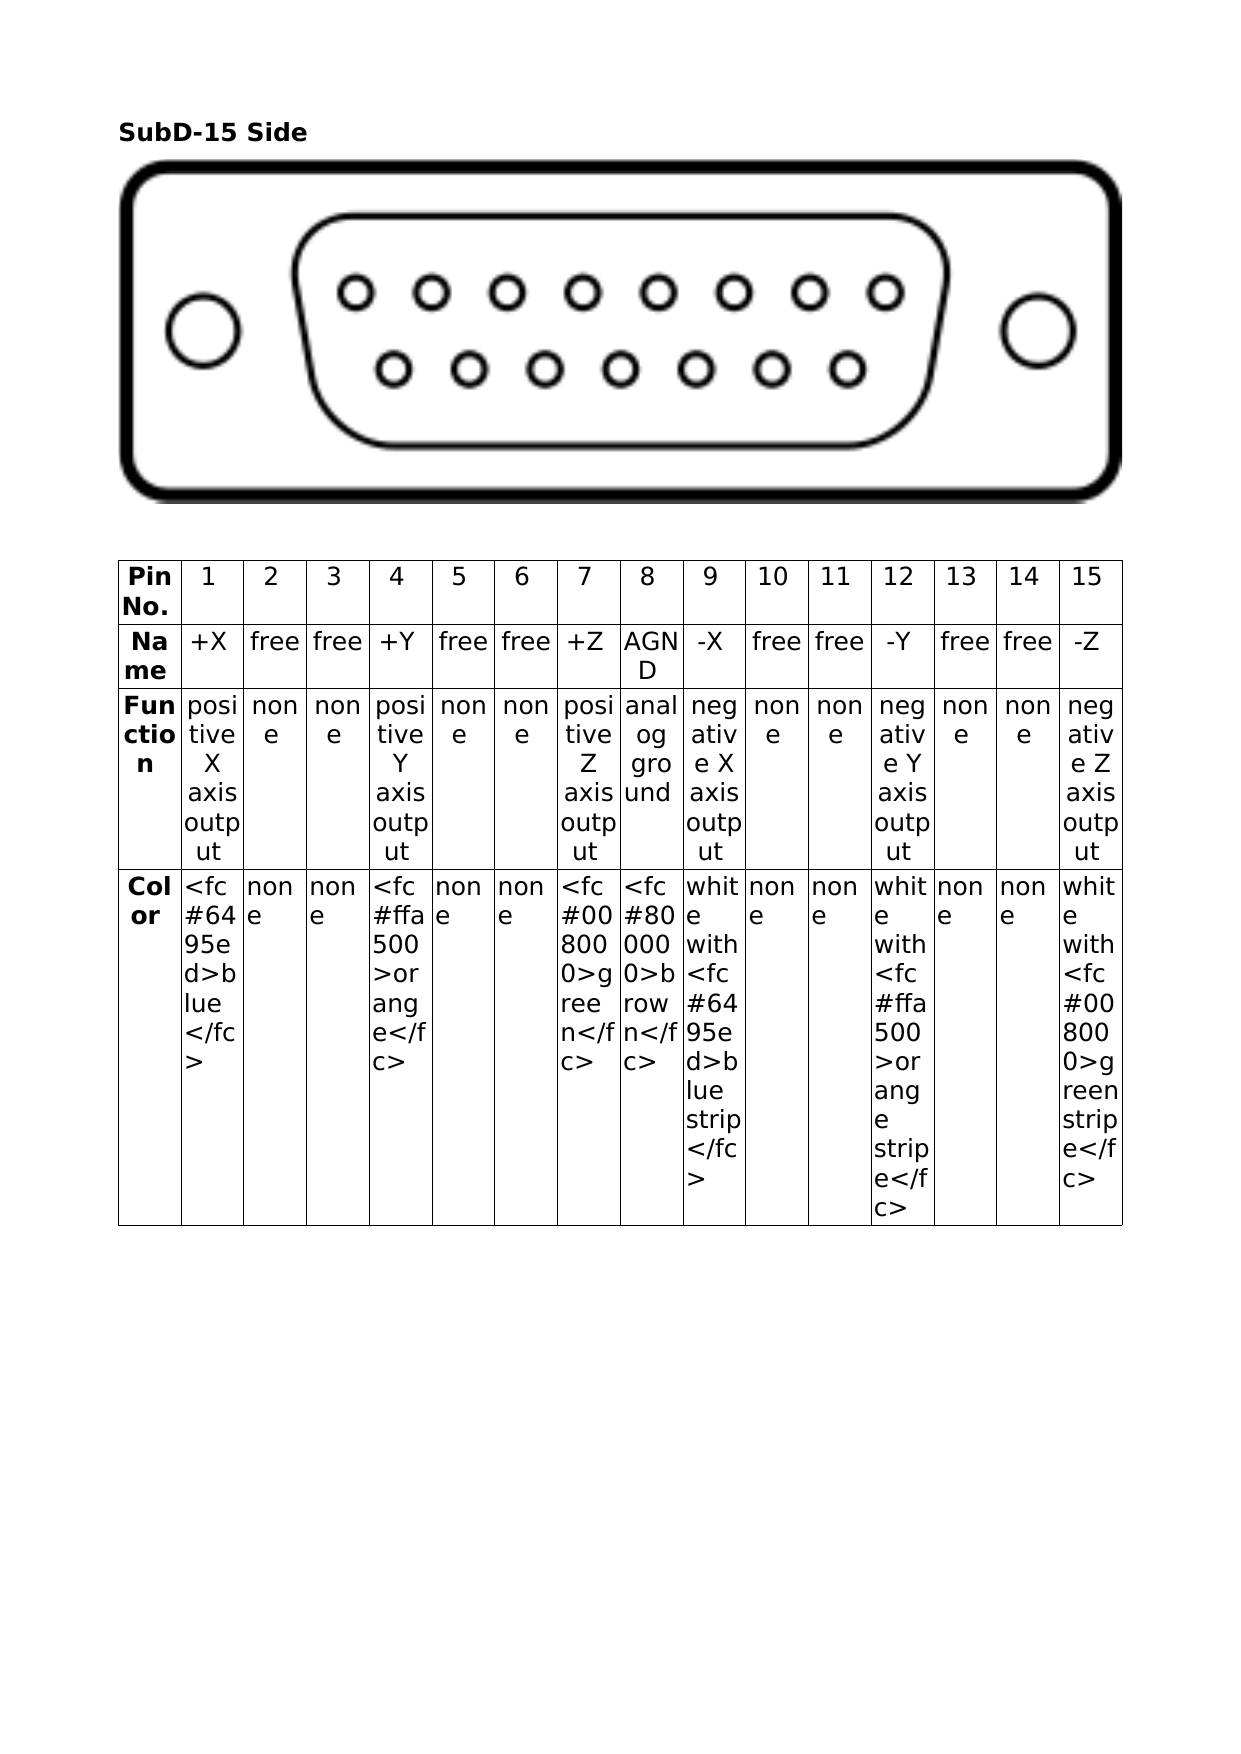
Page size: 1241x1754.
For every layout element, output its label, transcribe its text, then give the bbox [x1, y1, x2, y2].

table_cell <fc #800000>brown</fc> [621, 870, 683, 1225]
table_header 7 [558, 561, 620, 624]
table_header 4 [370, 561, 432, 624]
table_cell free [746, 625, 808, 688]
table_cell free [495, 625, 557, 688]
table_header Pin No. [119, 561, 181, 624]
table_cell none [997, 689, 1059, 869]
table_cell +Z [558, 625, 620, 688]
table_cell none [433, 870, 494, 1225]
table_header 11 [809, 561, 871, 624]
table_cell free [307, 625, 369, 688]
table_cell negative Y axis output [872, 689, 934, 869]
table_cell none [997, 870, 1059, 1225]
table_cell negative X axis output [684, 689, 745, 869]
subtitle SubD-15 Side [118, 118, 1122, 147]
table_cell positive Z axis output [558, 689, 620, 869]
table_cell free [809, 625, 871, 688]
table_cell +Y [370, 625, 432, 688]
table_cell positive Y axis output [370, 689, 432, 869]
table_cell analog ground [621, 689, 683, 869]
table_cell Function [119, 689, 181, 869]
table_cell white with <fc #6495ed>blue strip</fc> [684, 870, 745, 1225]
table_cell positive X axis output [182, 689, 243, 869]
table_header 5 [433, 561, 494, 624]
table_cell none [307, 689, 369, 869]
table_header 6 [495, 561, 557, 624]
table_cell <fc #008000>green</fc> [558, 870, 620, 1225]
table_cell none [244, 689, 306, 869]
table_header 13 [935, 561, 996, 624]
table_cell +X [182, 625, 243, 688]
table_cell Name [119, 625, 181, 688]
table_header 8 [621, 561, 683, 624]
table_cell negative Z axis output [1060, 689, 1122, 869]
table_cell free [997, 625, 1059, 688]
picture [118, 159, 1123, 504]
table_header 9 [684, 561, 745, 624]
table_cell none [809, 870, 871, 1225]
table_cell -Y [872, 625, 934, 688]
table_header 12 [872, 561, 934, 624]
table_cell free [935, 625, 996, 688]
table_header 2 [244, 561, 306, 624]
table_cell none [244, 870, 306, 1225]
table_cell none [433, 689, 494, 869]
table_cell <fc #6495ed>blue</fc> [182, 870, 243, 1225]
table_cell -Z [1060, 625, 1122, 688]
table_cell none [809, 689, 871, 869]
table_cell none [746, 870, 808, 1225]
table_cell none [935, 870, 996, 1225]
table_cell white with <fc #ffa500>orange stripe</fc> [872, 870, 934, 1225]
table_cell none [495, 870, 557, 1225]
table_cell white with <fc #008000>green stripe</fc> [1060, 870, 1122, 1225]
table_cell free [433, 625, 494, 688]
table_header 14 [997, 561, 1059, 624]
table_cell <fc #ffa500>orange</fc> [370, 870, 432, 1225]
table_cell AGND [621, 625, 683, 688]
table_header 15 [1060, 561, 1122, 624]
table_cell Color [119, 870, 181, 1225]
table_cell none [495, 689, 557, 869]
table_cell none [307, 870, 369, 1225]
table_header 3 [307, 561, 369, 624]
table_cell none [935, 689, 996, 869]
table_cell none [746, 689, 808, 869]
table_cell -X [684, 625, 745, 688]
table_header 10 [746, 561, 808, 624]
table_cell free [244, 625, 306, 688]
table_header 1 [182, 561, 243, 624]
